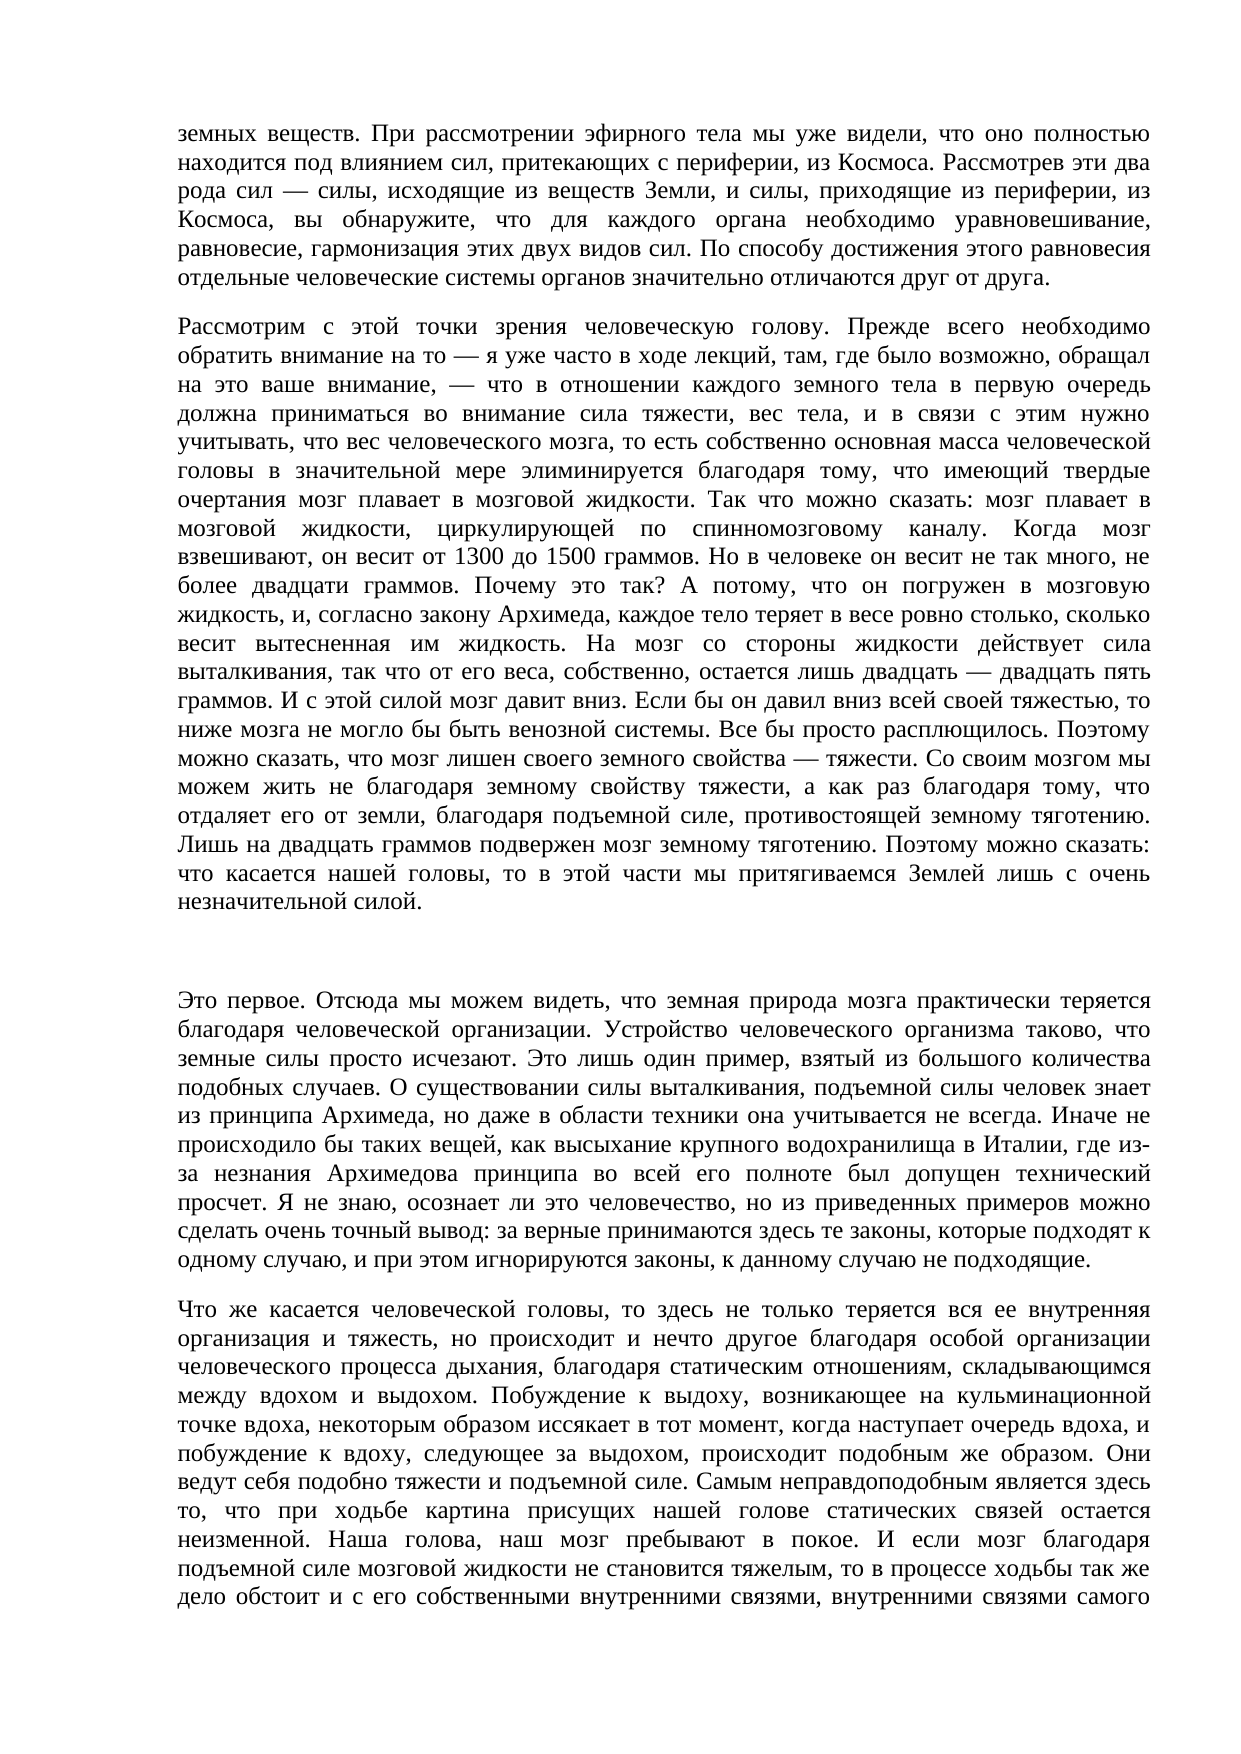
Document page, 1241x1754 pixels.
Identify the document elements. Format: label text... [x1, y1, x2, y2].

text Рассмотрим с этой точки зрения человеческую голову. Прежде всего необходимо обратить внимание на то — я уже часто в ходе лекций, там, где было возможно, обращал на это ваше внимание, — что в отношении каждого земного тела в первую очередь должна приниматься во внимание сила тяжести, вес тела, и в связи с этим нужно учитывать, что вес человеческого мозга, то есть собственно основная масса человеческой головы в значительной мере элиминируется благодаря тому, что имеющий твердые очертания мозг плавает в мозговой жидкости. Так что можно сказать: мозг плавает в мозговой жидкости, циркулирующей по спинномозговому каналу. Когда мозг взвешивают, он весит от 1300 до 1500 граммов. Но в человеке он весит не так много, не более двадцати граммов. Почему это так? А потому, что он погружен в мозговую жидкость, и, согласно закону Архимеда, каждое тело теряет в весе ровно столько, сколько весит вытесненная им жидкость. На мозг со стороны жидкости действует сила выталкивания, так что от его веса, собственно, остается лишь двадцать — двадцать пять граммов. И с этой силой мозг давит вниз. Если бы он давил вниз всей своей тяжестью, то ниже мозга не могло бы быть венозной системы. Все бы просто расплющилось. Поэтому можно сказать, что мозг лишен своего земного свойства — тяжести. Со своим мозгом мы можем жить не благодаря земному свойству тяжести, а как раз благодаря тому, что отдаляет его от земли, благодаря подъемной силе, противостоящей земному тяготению. Лишь на двадцать граммов подвержен мозг земному тяготению. Поэтому можно сказать: что касается нашей головы, то в этой части мы притягиваемся Землей лишь с очень незначительной силой. [177, 311, 1152, 915]
text Это первое. Отсюда мы можем видеть, что земная природа мозга практически теряется благодаря человеческой организации. Устройство человеческого организма таково, что земные силы просто исчезают. Это лишь один пример, взятый из большого количества подобных случаев. О существовании силы выталкивания, подъемной силы человек знает из принципа Архимеда, но даже в области техники она учитывается не всегда. Иначе не происходило бы таких вещей, как высыхание крупного водохранилища в Италии, где из-за незнания Архимедова принципа во всей его полноте был допущен технический просчет. Я не знаю, осознает ли это человечество, но из приведенных примеров можно сделать очень точный вывод: за верные принимаются здесь те законы, которые подходят к одному случаю, и при этом игнорируются законы, к данному случаю не подходящие. [177, 986, 1152, 1273]
text Что же касается человеческой головы, то здесь не только теряется вся ее внутренняя организация и тяжесть, но происходит и нечто другое благодаря особой организации человеческого процесса дыхания, благодаря статическим отношениям, складывающимся между вдохом и выдохом. Побуждение к выдоху, возникающее на кульминационной точке вдоха, некоторым образом иссякает в тот момент, когда наступает очередь вдоха, и побуждение к вдоху, следующее за выдохом, происходит подобным же образом. Они ведут себя подобно тяжести и подъемной силе. Самым неправдоподобным является здесь то, что при ходьбе картина присущих нашей голове статических связей остается неизменной. Наша голова, наш мозг пребывают в покое. И если мозг благодаря подъемной силе мозговой жидкости не становится тяжелым, то в процессе ходьбы так же дело обстоит и с его собственными внутренними связями, внутренними связями самого [177, 1294, 1152, 1610]
text земных веществ. При рассмотрении эфирного тела мы уже видели, что оно полностью находится под влиянием сил, притекающих с периферии, из Космоса. Рассмотрев эти два рода сил — силы, исходящие из веществ Земли, и силы, приходящие из периферии, из Космоса, вы обнаружите, что для каждого органа необходимо уравновешивание, равновесие, гармонизация этих двух видов сил. По способу достижения этого равновесия отдельные человеческие системы органов значительно отличаются друг от друга. [177, 118, 1152, 291]
